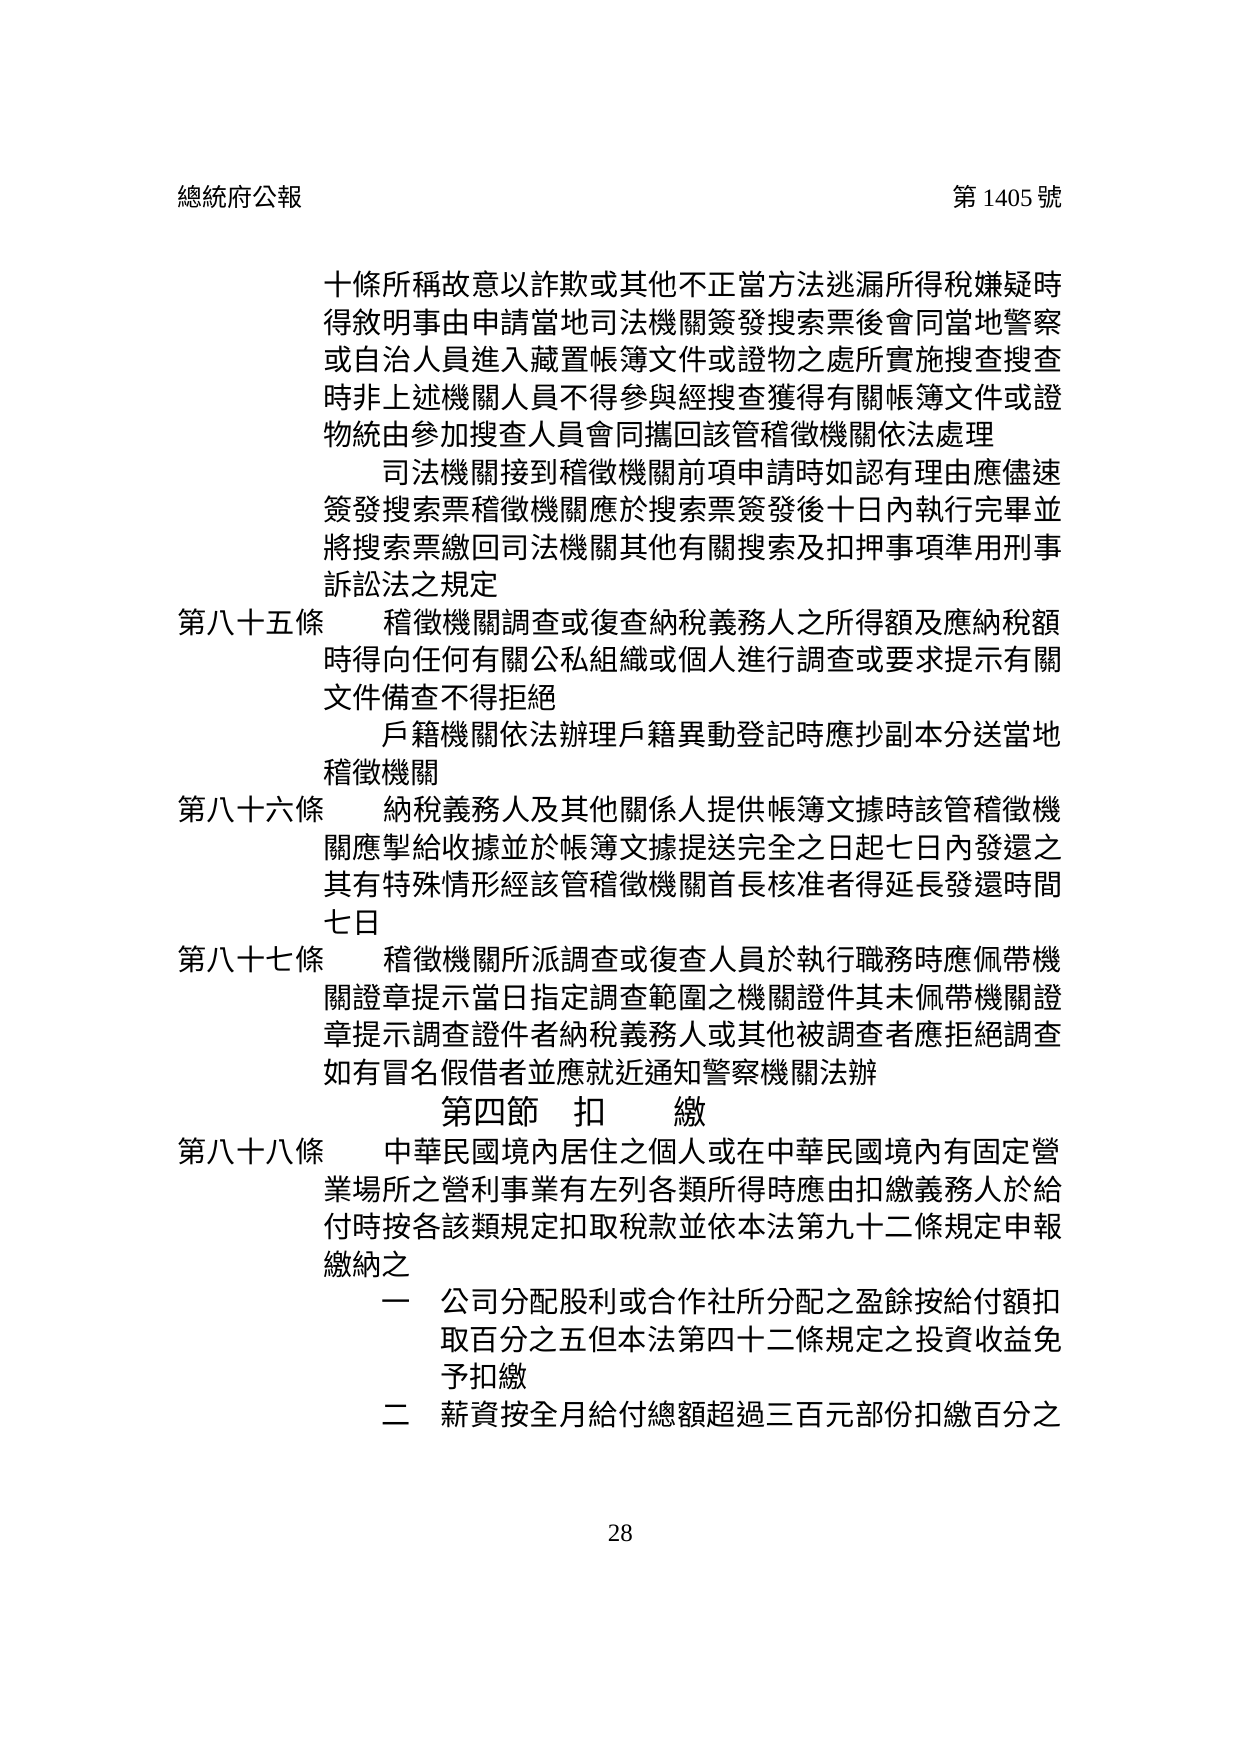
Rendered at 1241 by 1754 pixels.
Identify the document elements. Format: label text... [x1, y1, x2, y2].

text 第八十六條 納稅義務人及其他關係人提供帳簿文據時該管稽徵機關應掣給收據並於帳簿文據提送完全之日起七日內發還之其有特殊情形經該管稽徵機關首長核准者得延長發還時間七日 [177, 791, 1063, 941]
text 一 公司分配股利或合作社所分配之盈餘按給付額扣取百分之五但本法第四十二條規定之投資收益免予扣繳 [381, 1282, 1063, 1395]
text 司法機關接到稽徵機關前項申請時如認有理由應儘速簽發搜索票稽徵機關應於搜索票簽發後十日內執行完畢並將搜索票繳回司法機關其他有關搜索及扣押事項準用刑事訴訟法之規定 [323, 453, 1063, 603]
text 第八十五條 稽徵機關調查或復查納稅義務人之所得額及應納稅額時得向任何有關公私組織或個人進行調查或要求提示有關文件備查不得拒絕 [177, 603, 1063, 716]
text 十條所稱故意以詐欺或其他不正當方法逃漏所得稅嫌疑時得敘明事由申請當地司法機關簽發搜索票後會同當地警察或自治人員進入藏置帳簿文件或證物之處所實施搜查搜查時非上述機關人員不得參與經搜查獲得有關帳簿文件或證物統由參加搜查人員會同攜回該管稽徵機關依法處理 [323, 266, 1063, 453]
text 第八十八條 中華民國境內居住之個人或在中華民國境內有固定營業場所之營利事業有左列各類所得時應由扣繳義務人於給付時按各該類規定扣取稅款並依本法第九十二條規定申報繳納之 [177, 1132, 1063, 1282]
text 第八十七條 稽徵機關所派調查或復查人員於執行職務時應佩帶機關證章提示當日指定調查範圍之機關證件其未佩帶機關證章提示調查證件者納稅義務人或其他被調查者應拒絕調查如有冒名假借者並應就近通知警察機關法辦 [177, 941, 1063, 1091]
text 二 薪資按全月給付總額超過三百元部份扣繳百分之 [381, 1395, 1063, 1432]
text 戶籍機關依法辦理戶籍異動登記時應抄副本分送當地稽徵機關 [323, 716, 1063, 791]
text 第四節 扣 繳 [440, 1091, 1063, 1132]
